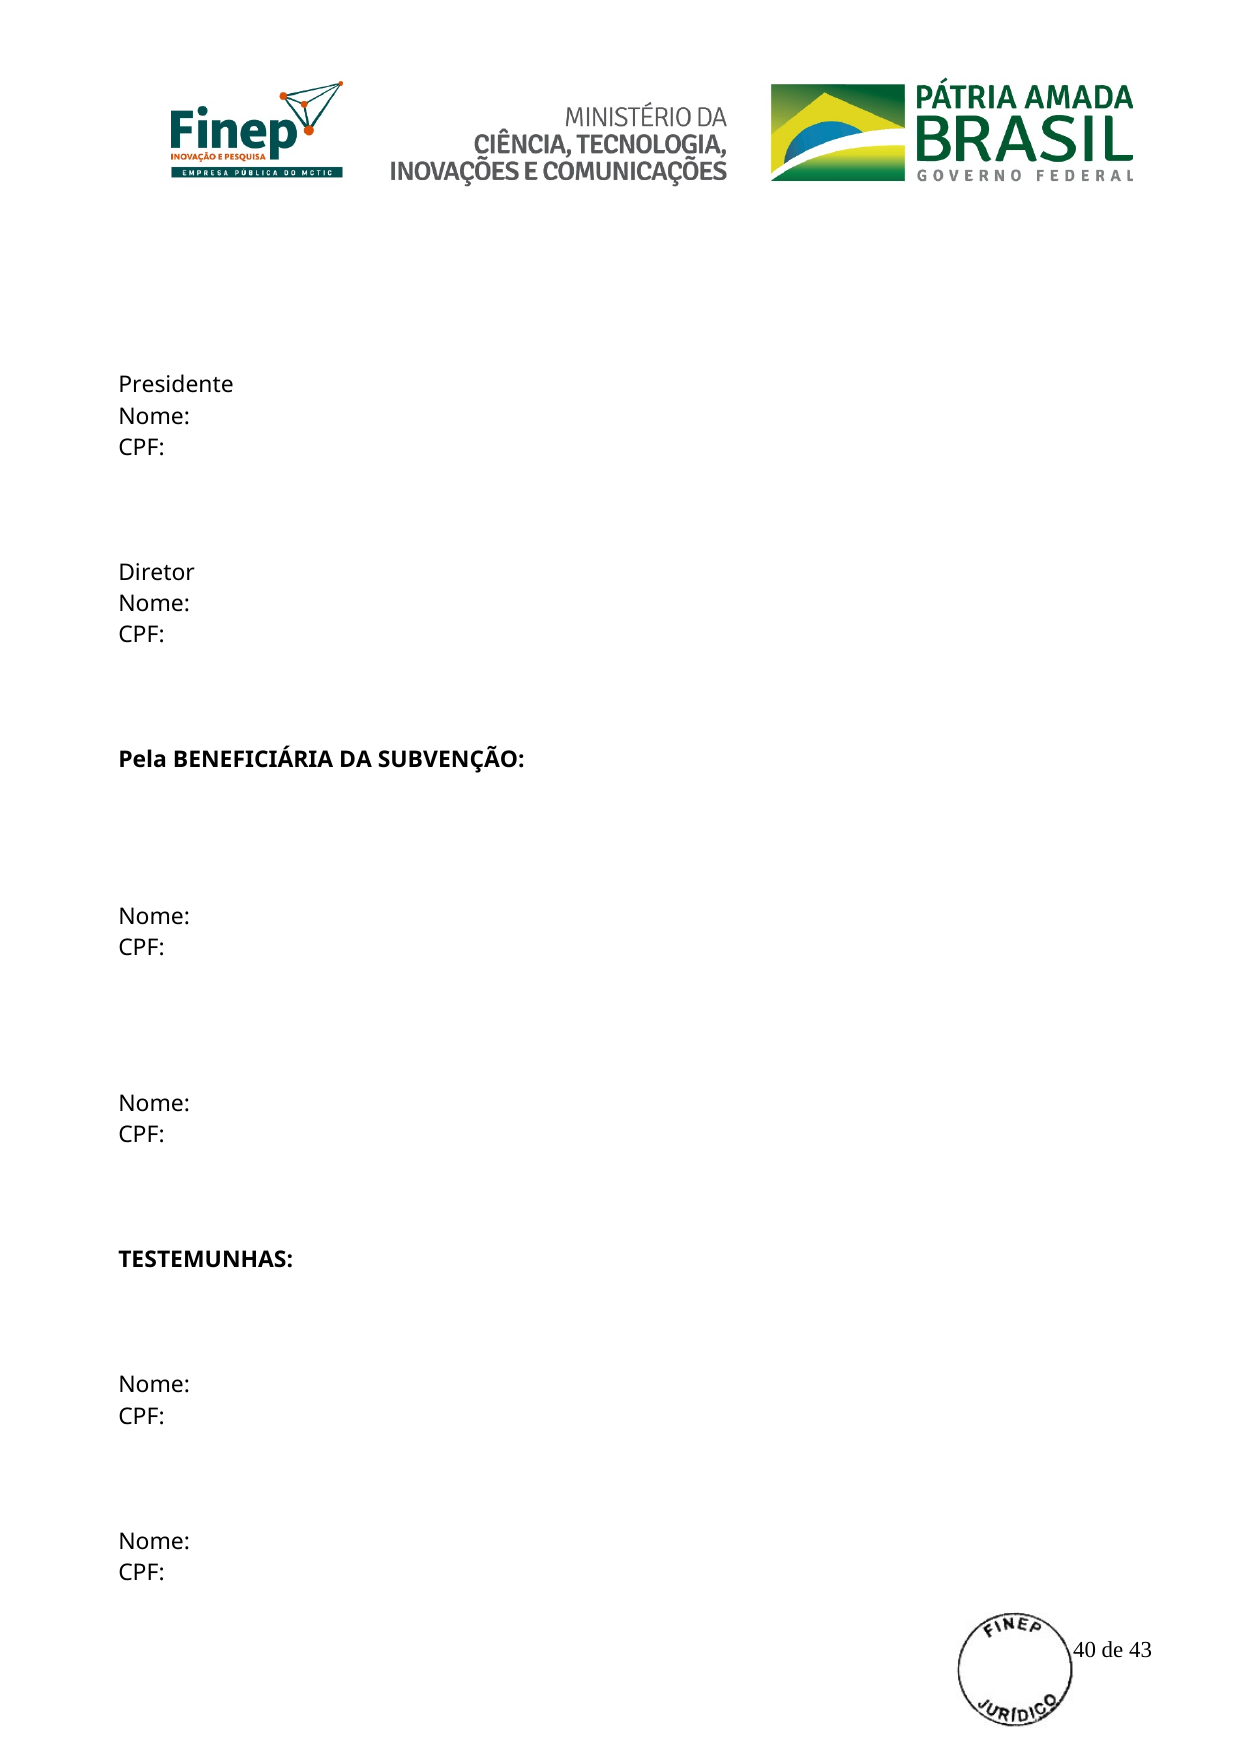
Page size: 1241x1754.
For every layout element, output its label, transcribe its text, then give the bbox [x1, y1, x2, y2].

text CPF: [118, 618, 1152, 650]
text CPF: [118, 1118, 1152, 1150]
text Nome: [118, 1525, 1152, 1556]
text Nome: [118, 1368, 1152, 1400]
text TESTEMUNHAS: [118, 1243, 1152, 1275]
text CPF: [118, 1400, 1152, 1431]
text Nome: [118, 900, 1152, 931]
text Presidente [118, 368, 1152, 400]
text Diretor [118, 556, 1152, 587]
text CPF: [118, 431, 1152, 462]
text Nome: [118, 400, 1152, 431]
text Pela BENEFICIÁRIA DA SUBVENÇÃO: [118, 743, 1152, 775]
text Nome: [118, 587, 1152, 618]
text CPF: [118, 931, 1152, 962]
text CPF: [118, 1556, 1152, 1587]
text Nome: [118, 1087, 1152, 1118]
